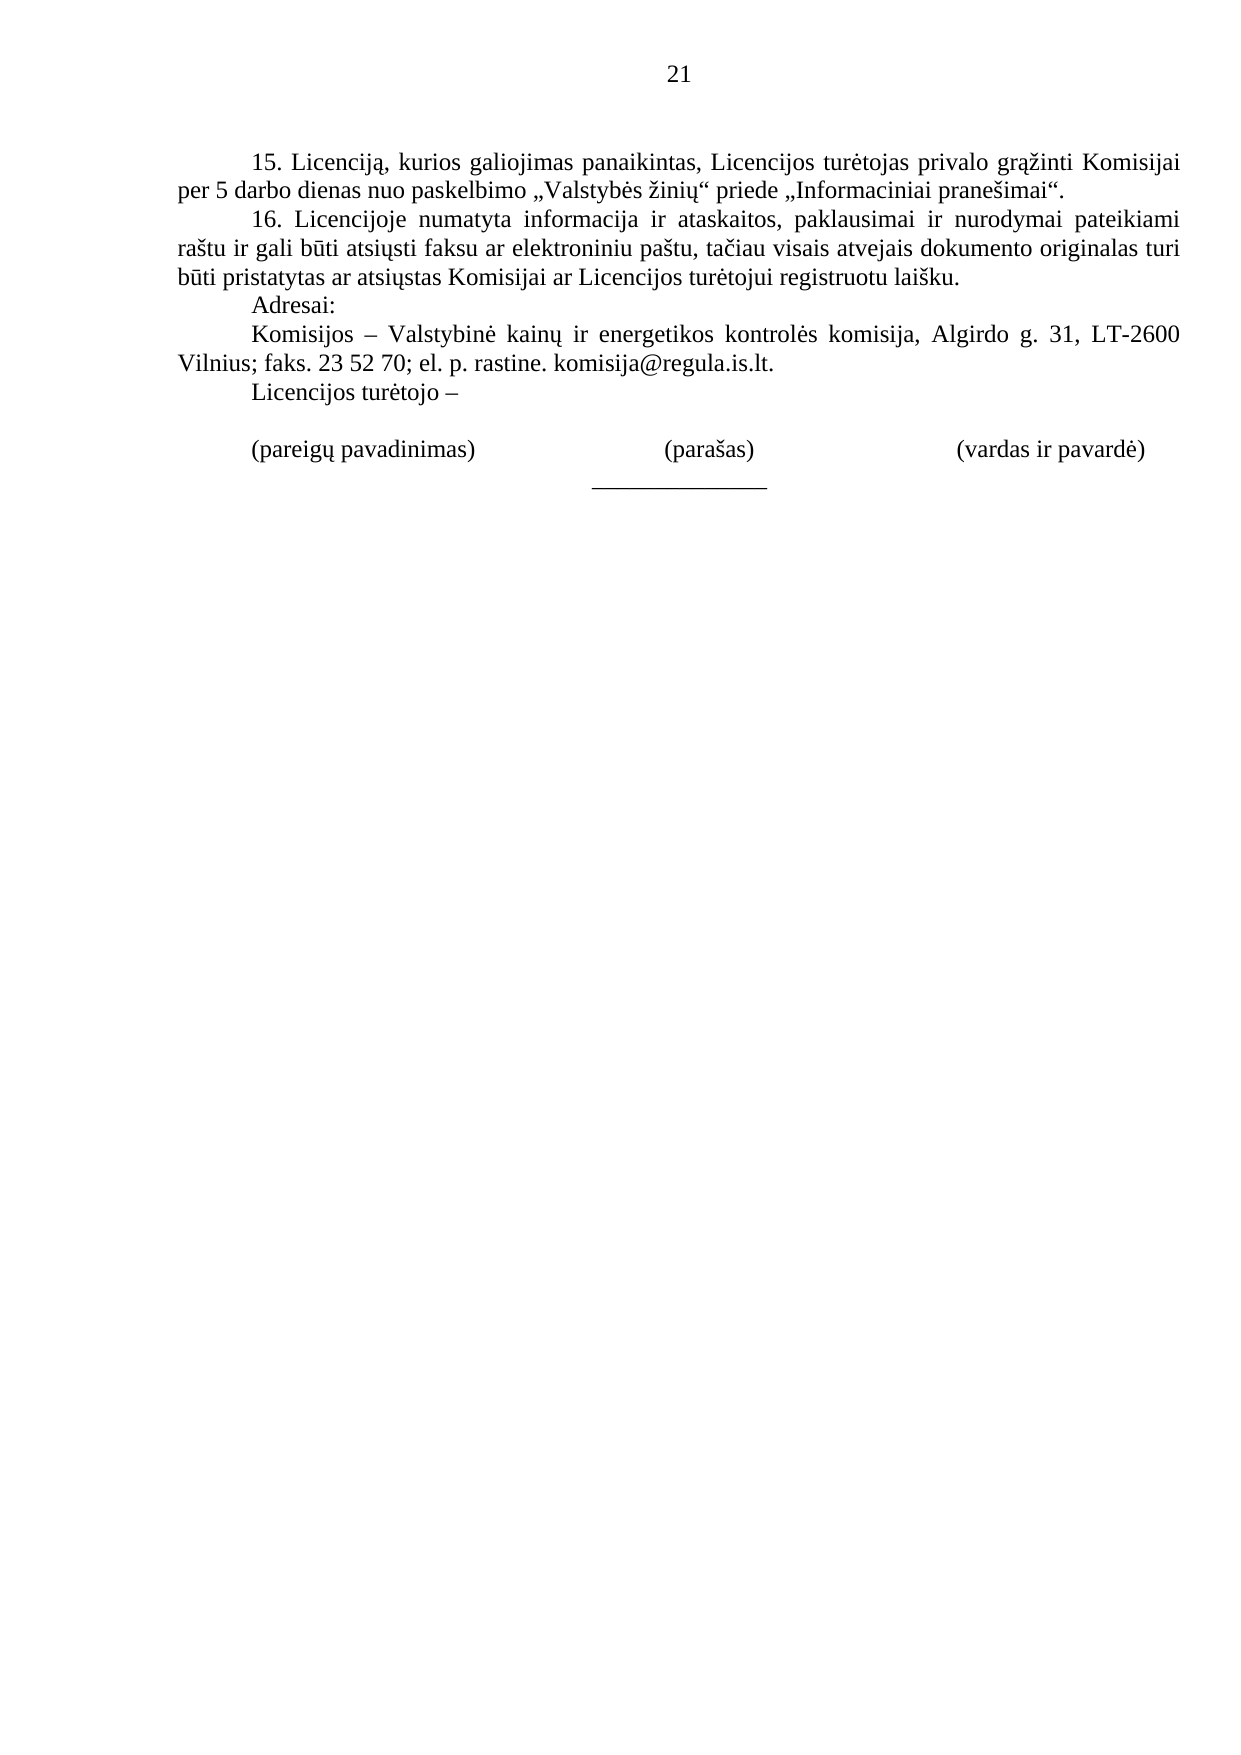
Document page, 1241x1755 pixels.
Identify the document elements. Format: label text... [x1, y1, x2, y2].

text Komisijos – Valstybinė kainų ir energetikos kontrolės komisija, Algirdo g. 31, LT-2600 Vilnius; faks. 23 52 70; el. p. rastine. komisija@regula.is.lt. [177, 319, 1181, 377]
text 15. Licenciją, kurios galiojimas panaikintas, Licencijos turėtojas privalo grąžinti Komisijai per 5 darbo dienas nuo paskelbimo „Valstybės žinių“ priede „Informaciniai pranešimai“. [177, 147, 1181, 204]
text (pareigų pavadinimas) (parašas) (vardas ir pavardė) [177, 434, 1181, 463]
text Licencijos turėtojo – [177, 377, 1181, 406]
text ______________ [177, 463, 1181, 492]
text Adresai: [177, 291, 1181, 319]
text 16. Licencijoje numatyta informacija ir ataskaitos, paklausimai ir nurodymai pateikiami raštu ir gali būti atsiųsti faksu ar elektroniniu paštu, tačiau visais atvejais dokumento originalas turi būti pristatytas ar atsiųstas Komisijai ar Licencijos turėtojui registruotu laišku. [177, 204, 1181, 291]
